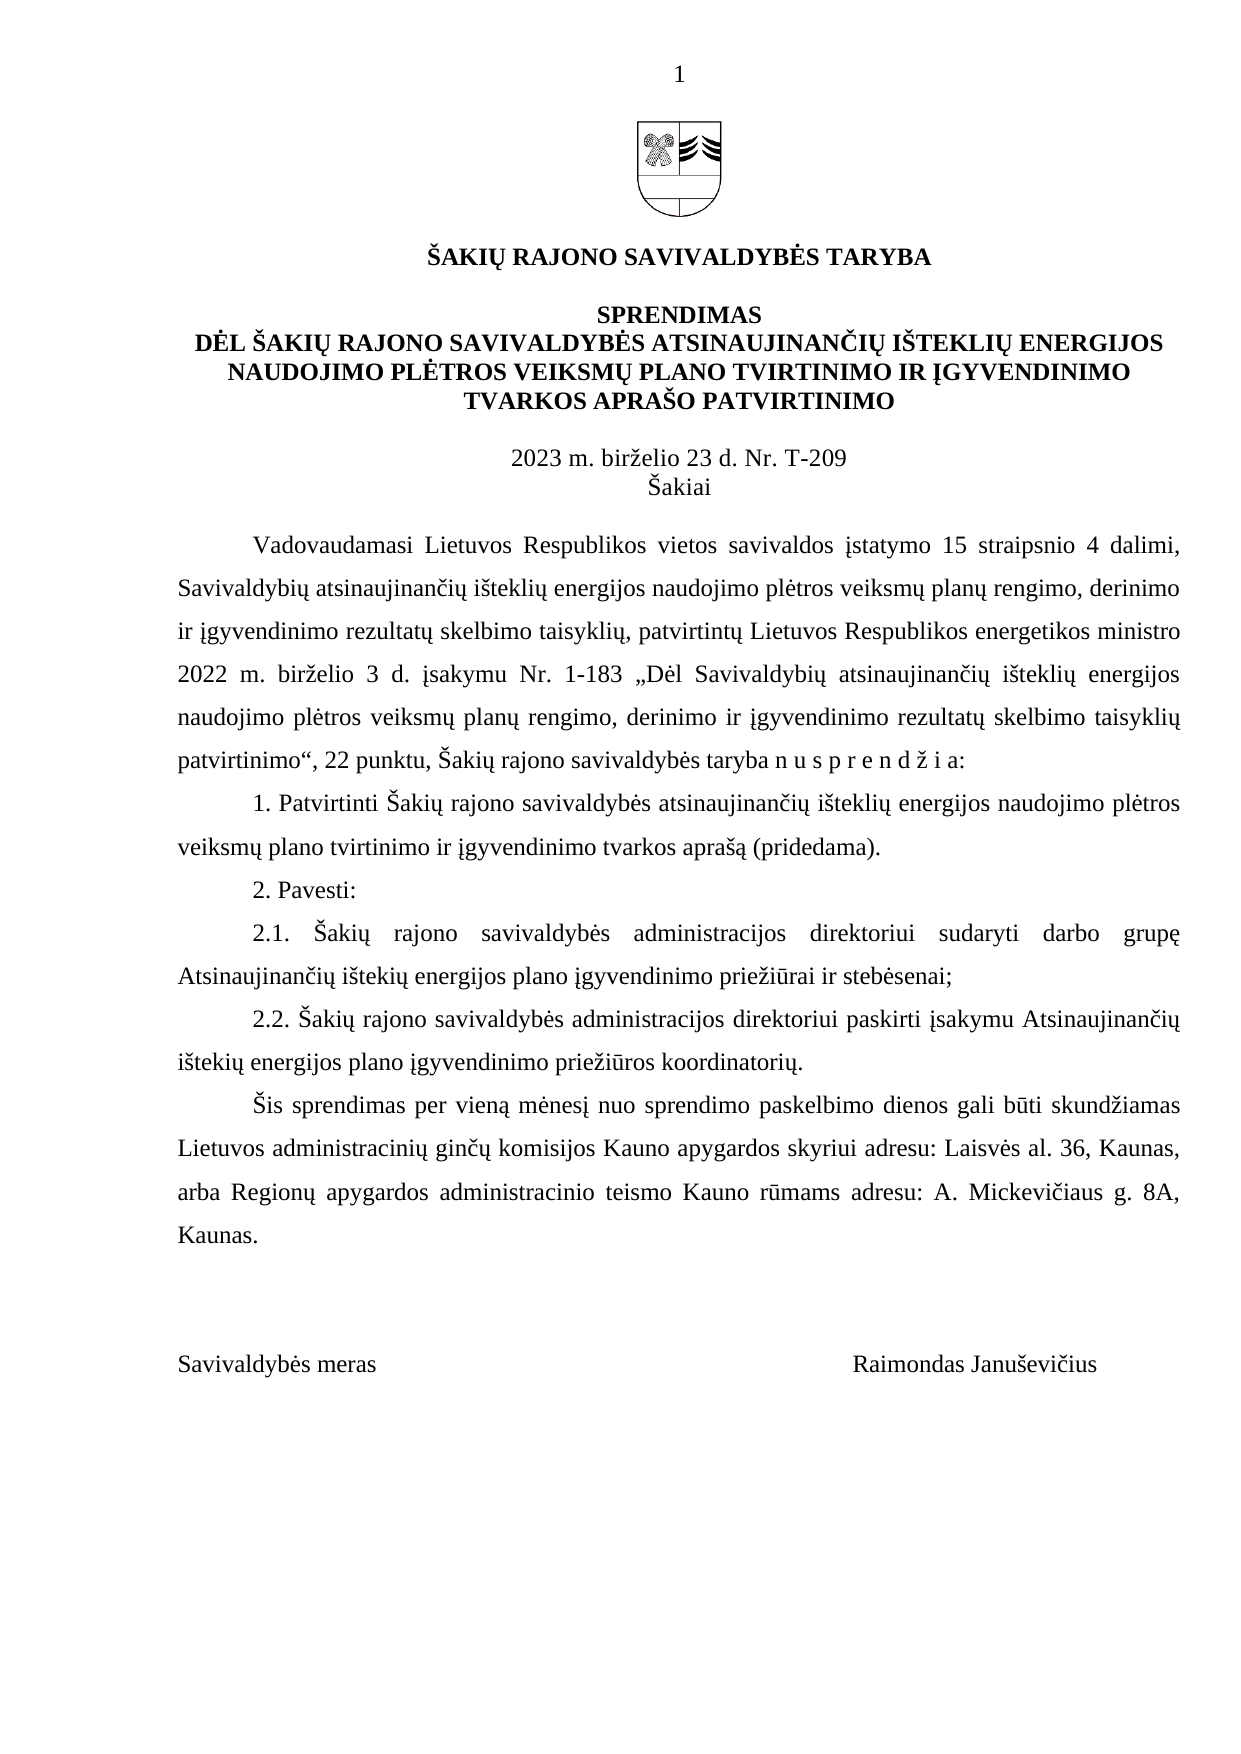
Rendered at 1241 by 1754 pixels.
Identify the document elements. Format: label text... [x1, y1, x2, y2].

text 2. Pavesti: [177, 875, 1181, 903]
text Vadovaudamasi Lietuvos Respublikos vietos savivaldos įstatymo 15 straipsnio 4 dalimi, Savivaldybių atsinaujinančių išteklių energijos naudojimo plėtros veiksmų planų rengimo, derinimo ir įgyvendinimo rezultatų skelbimo taisyklių, patvirtintų Lietuvos Respublikos energetikos ministro 2022 m. birželio 3 d. įsakymu Nr. 1-183 „Dėl Savivaldybių atsinaujinančių išteklių energijos naudojimo plėtros veiksmų planų rengimo, derinimo ir įgyvendinimo rezultatų skelbimo taisyklių patvirtinimo“, 22 punktu, Šakių rajono savivaldybės taryba n u s p r e n d ž i a: [177, 530, 1181, 774]
text Šakiai [177, 472, 1181, 501]
text Šis sprendimas per vieną mėnesį nuo sprendimo paskelbimo dienos gali būti skundžiamas Lietuvos administracinių ginčų komisijos Kauno apygardos skyriui adresu: Laisvės al. 36, Kaunas, arba Regionų apygardos administracinio teismo Kauno rūmams adresu: A. Mickevičiaus g. 8A, Kaunas. [177, 1090, 1181, 1248]
text Savivaldybės meras Raimondas Januševičius [177, 1349, 1181, 1378]
text 2.2. Šakių rajono savivaldybės administracijos direktoriui paskirti įsakymu Atsinaujinančių ištekių energijos plano įgyvendinimo priežiūros koordinatorių. [177, 1004, 1181, 1076]
text 1. Patvirtinti Šakių rajono savivaldybės atsinaujinančių išteklių energijos naudojimo plėtros veiksmų plano tvirtinimo ir įgyvendinimo tvarkos aprašą (pridedama). [177, 788, 1181, 860]
text 2.1. Šakių rajono savivaldybės administracijos direktoriui sudaryti darbo grupę Atsinaujinančių ištekių energijos plano įgyvendinimo priežiūrai ir stebėsenai; [177, 918, 1181, 990]
text 2023 m. birželio 23 d. Nr. T-209 [177, 443, 1181, 472]
text SPRENDIMAS [177, 300, 1181, 328]
text ŠAKIŲ RAJONO SAVIVALDYBĖS TARYBA [177, 242, 1181, 271]
text DĖL ŠAKIŲ RAJONO SAVIVALDYBĖS ATSINAUJINANČIŲ IŠTEKLIŲ ENERGIJOS NAUDOJIMO PLĖTROS VEIKSMŲ PLANO TVIRTINIMO IR ĮGYVENDINIMO TVARKOS APRAŠO PATVIRTINIMO [177, 328, 1181, 415]
